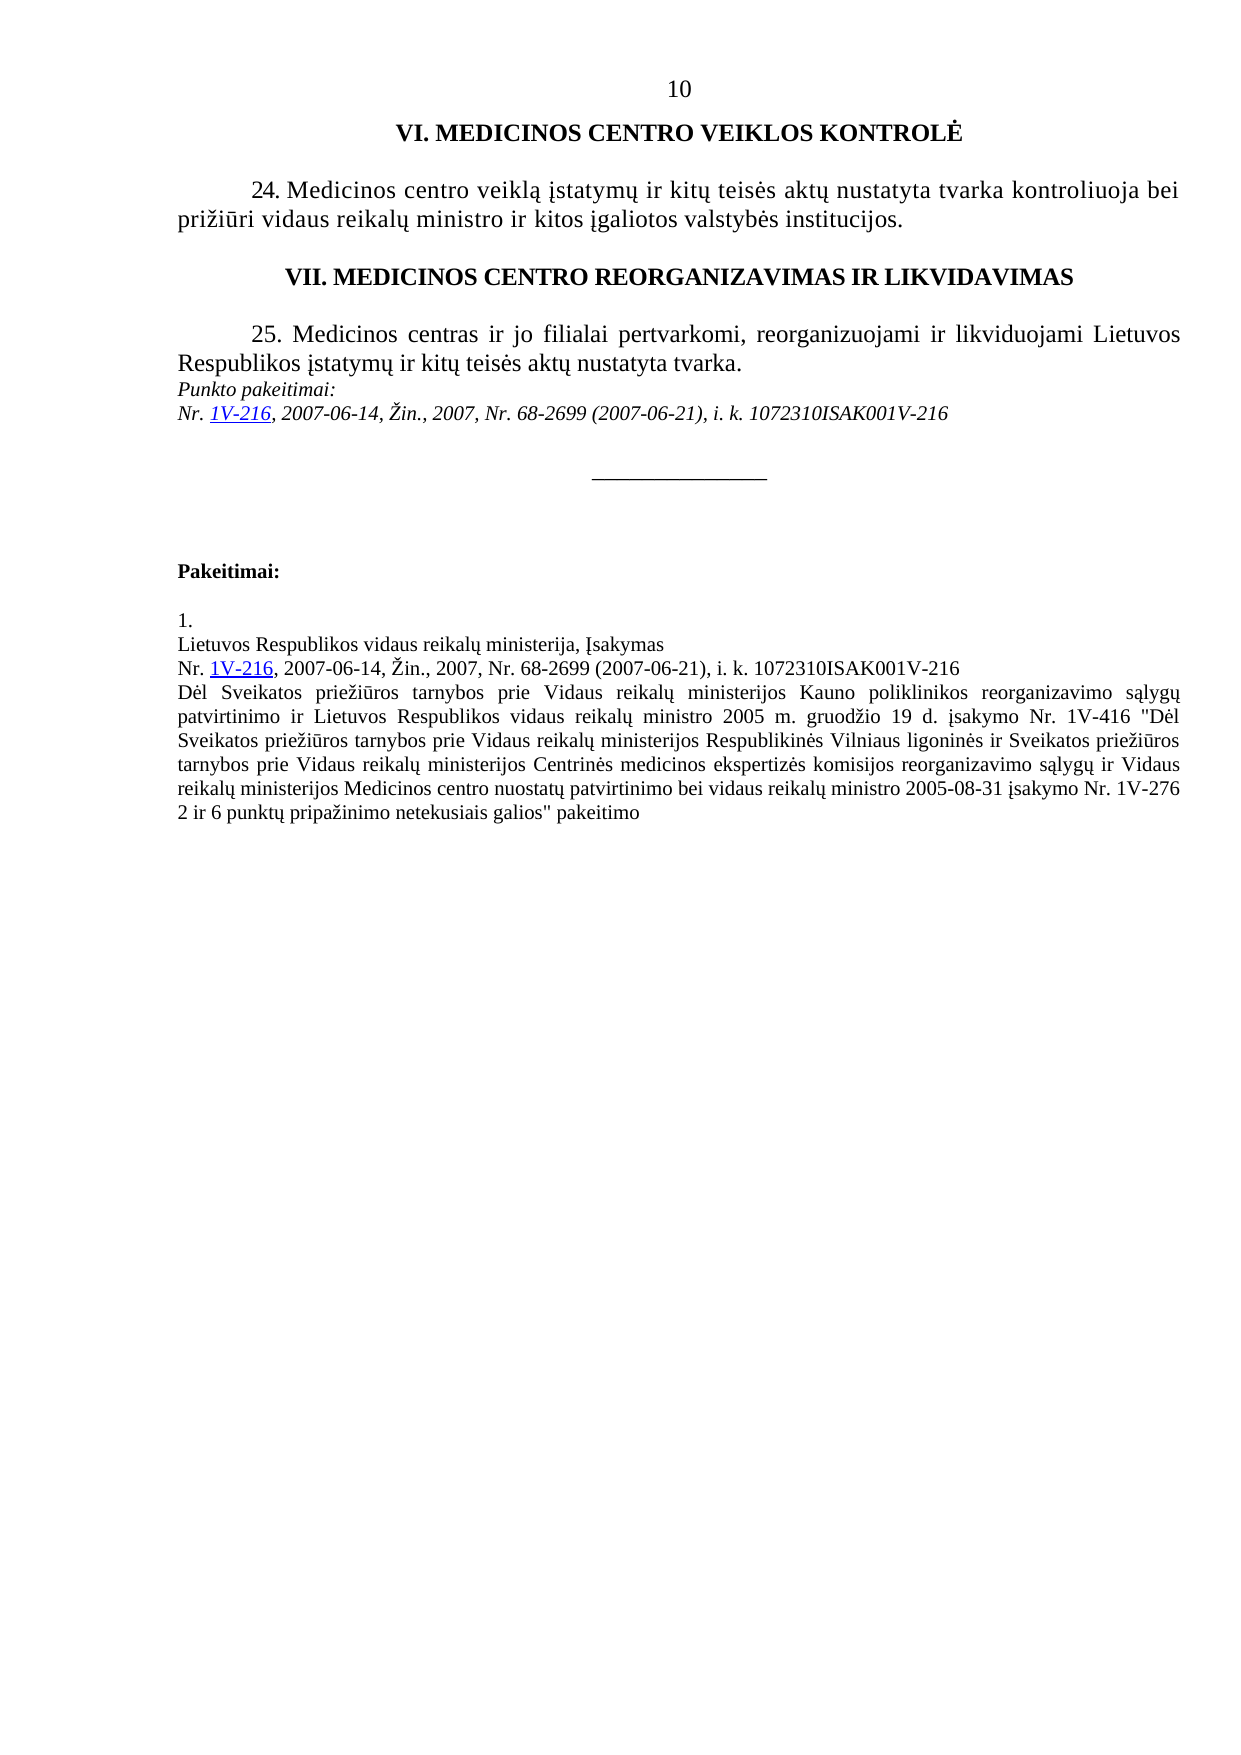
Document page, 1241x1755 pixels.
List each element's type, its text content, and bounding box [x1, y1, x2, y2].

text Nr. 1V-216, 2007-06-14, Žin., 2007, Nr. 68-2699 (2007-06-21), i. k. 1072310ISAK001V-216 [177, 401, 1181, 425]
text ______________ [177, 454, 1181, 482]
text VI. MEDICINOS CENTRO VEIKLOS KONTROLĖ [177, 118, 1181, 147]
text 25. Medicinos centras ir jo filialai pertvarkomi, reorganizuojami ir likviduojami Lietuvos Respublikos įstatymų ir kitų teisės aktų nustatyta tvarka. [177, 319, 1181, 377]
text VII. MEDICINOS CENTRO REORGANIZAVIMAS IR LIKVIDAVIMAS [177, 262, 1181, 291]
text Lietuvos Respublikos vidaus reikalų ministerija, Įsakymas [177, 632, 1181, 656]
text Nr. 1V-216, 2007-06-14, Žin., 2007, Nr. 68-2699 (2007-06-21), i. k. 1072310ISAK001V-216 [177, 656, 1181, 680]
text 1. [177, 607, 1181, 632]
text Punkto pakeitimai: [177, 377, 1181, 401]
text Pakeitimai: [177, 559, 1181, 583]
text 24. Medicinos centro veiklą įstatymų ir kitų teisės aktų nustatyta tvarka kontroliuoja bei prižiūri vidaus reikalų ministro ir kitos įgaliotos valstybės institucijos. [177, 176, 1181, 233]
text Dėl Sveikatos priežiūros tarnybos prie Vidaus reikalų ministerijos Kauno poliklinikos reorganizavimo sąlygų patvirtinimo ir Lietuvos Respublikos vidaus reikalų ministro 2005 m. gruodžio 19 d. įsakymo Nr. 1V-416 "Dėl Sveikatos priežiūros tarnybos prie Vidaus reikalų ministerijos Respublikinės Vilniaus ligoninės ir Sveikatos priežiūros tarnybos prie Vidaus reikalų ministerijos Centrinės medicinos ekspertizės komisijos reorganizavimo sąlygų ir Vidaus reikalų ministerijos Medicinos centro nuostatų patvirtinimo bei vidaus reikalų ministro 2005-08-31 įsakymo Nr. 1V-276 2 ir 6 punktų pripažinimo netekusiais galios" pakeitimo [177, 680, 1181, 824]
